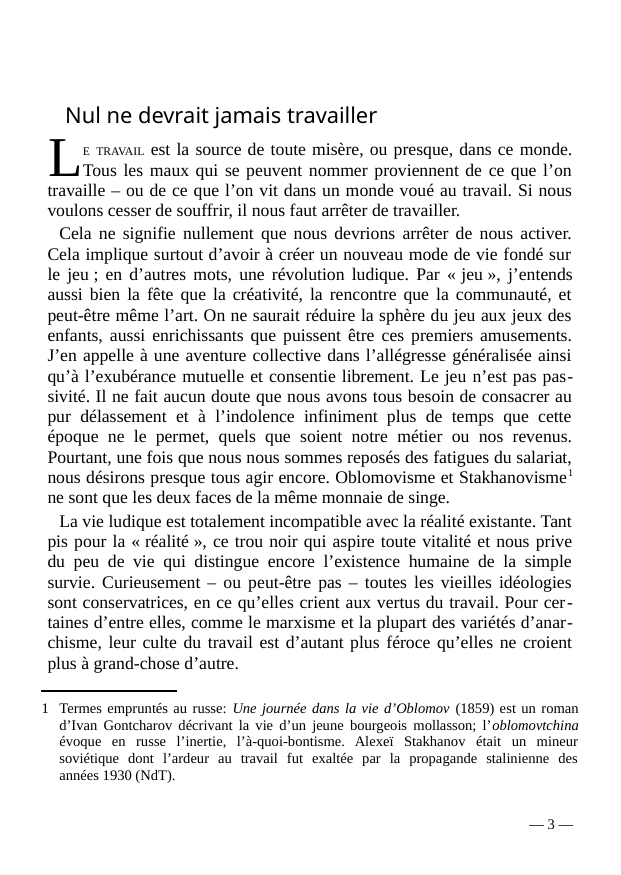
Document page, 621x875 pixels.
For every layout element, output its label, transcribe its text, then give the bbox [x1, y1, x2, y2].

text Le travail est la source de toute misère, ou presque, dans ce monde. Tous les maux qui se peuvent nommer proviennent de ce que l’on tra­vaille – ou de ce que l’on vit dans un monde voué au travail. Si nous voulons cesser de souffrir, il nous faut arrêter de travailler. [47, 139, 573, 220]
text Cela ne signifie nullement que nous devrions arrêter de nous activer. Cela implique surtout d’avoir à créer un nouveau mode de vie fondé sur le jeu ; en d’autres mots, une révolution ludique. Par « jeu », j’entends aussi bien la fête que la créativité, la rencontre que la communauté, et peut-être même l’art. On ne saurait réduire la sphère du jeu aux jeux des enfants, aussi enrichissants que puissent être ces premiers amusements. J’en appelle à une aventure collective dans l’allégresse généralisée ainsi qu’à l’exubérance mutuelle et consentie librement. Le jeu n’est pas pas­sivité. Il ne fait aucun doute que nous avons tous besoin de consacrer au pur délassement et à l’indolence infiniment plus de temps que cette époque ne le permet, quels que soient notre métier ou nos revenus. Pourtant, une fois que nous nous sommes reposés des fatigues du salariat, nous désirons presque tous agir encore. Oblomovisme et Stakhanovisme ne sont que les deux faces de la même monnaie de singe. [47, 223, 573, 508]
text Termes empruntés au russe: Une journée dans la vie d’Oblomov (1859) est un roman d’Ivan Gontcharov décrivant la vie d’un jeune bourgeois mollasson; l’oblomovtchina évoque en russe l’inertie, l’à-quoi-bontisme. Alexeï Stakhanov était un mineur soviétique dont l’ardeur au travail fut exaltée par la propagande stalinienne des années 1930 (NdT). [41, 700, 579, 783]
text La vie ludique est totalement incompatible avec la réalité existante. Tant pis pour la « réalité », ce trou noir qui aspire toute vitalité et nous prive du peu de vie qui distingue encore l’existence humaine de la simple survie. Curieusement – ou peut-être pas – toutes les vieilles idéologies sont conservatrices, en ce qu’elles crient aux vertus du travail. Pour cer­taines d’entre elles, comme le marxisme et la plupart des variétés d’anar­chisme, leur culte du travail est d’autant plus féroce qu’elles ne croient plus à grand-chose d’autre. [47, 511, 573, 673]
subtitle Nul ne devrait jamais travailler [65, 100, 573, 130]
